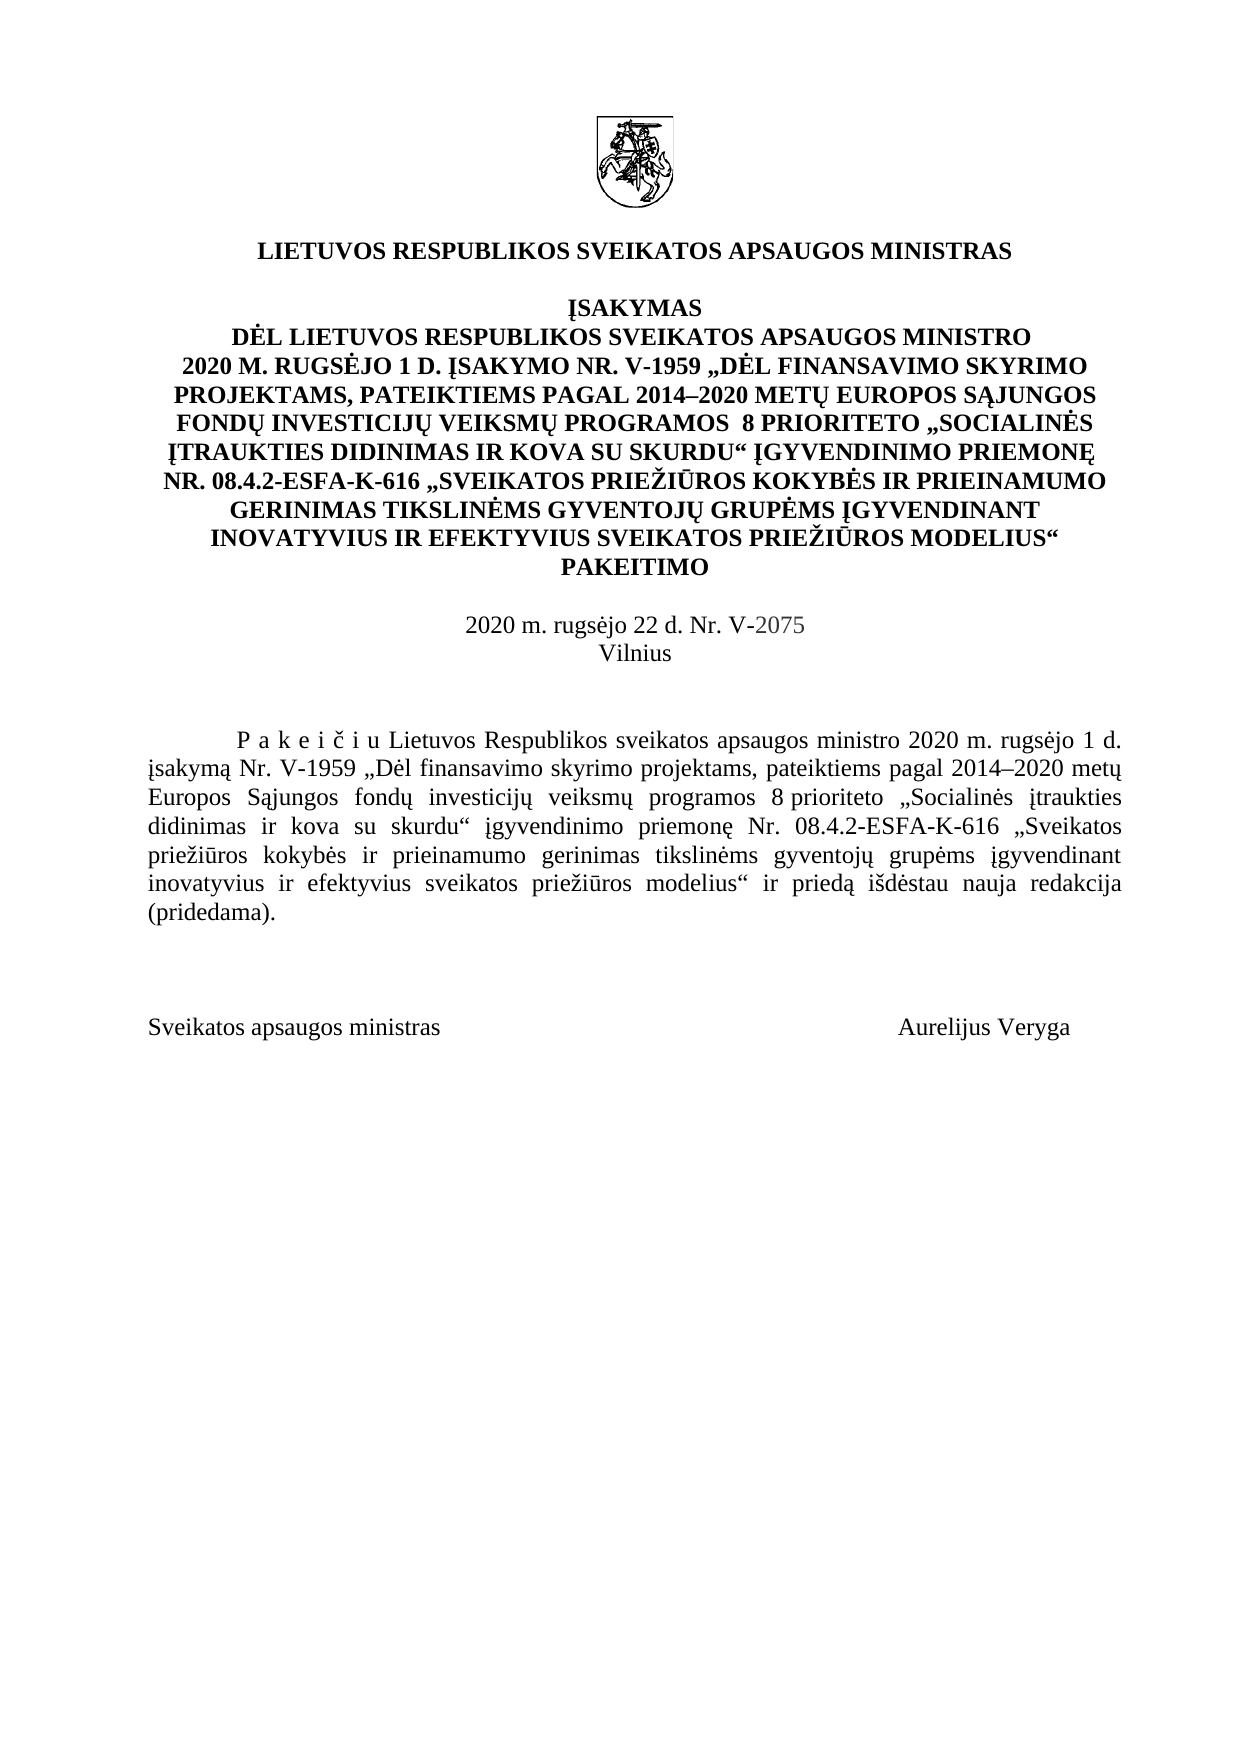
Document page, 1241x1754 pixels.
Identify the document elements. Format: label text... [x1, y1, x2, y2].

text 2020 m. rugsėjo 22 d. Nr. V-2075 [148, 610, 1122, 638]
text ĮSAKYMAS [148, 293, 1122, 322]
text DĖL LIETUVOS RESPUBLIKOS SVEIKATOS APSAUGOS MINISTRO [148, 322, 1122, 351]
text Vilnius [148, 638, 1122, 667]
text NR. 08.4.2-ESFA-K-616 „Sveikatos priežiūros kokybės ir prieinamumo gerinimas tikslinėms gyventojų grupėms įgyvendinant inovatyvius ir efektyvius sveikatos priežiūros modelius“ PAKEITIMO [148, 466, 1122, 581]
text LIETUVOS RESPUBLIKOS SVEIKATOS APSAUGOS MINISTRAS [148, 236, 1122, 265]
text P a k e i č i u Lietuvos Respublikos sveikatos apsaugos ministro 2020 m. rugsėjo 1 d. įsakymą Nr. V-1959 „Dėl finansavimo skyrimo projektams, pateiktiems pagal 2014–2020 metų Europos Sąjungos fondų investicijų veiksmų programos 8 prioriteto „Socialinės įtraukties didinimas ir kova su skurdu“ įgyvendinimo priemonę Nr. 08.4.2-ESFA-K-616 „Sveikatos priežiūros kokybės ir prieinamumo gerinimas tikslinėms gyventojų grupėms įgyvendinant inovatyvius ir efektyvius sveikatos priežiūros modelius“ ir priedą išdėstau nauja redakcija (pridedama). [148, 725, 1122, 926]
text Sveikatos apsaugos ministras Aurelijus Veryga [148, 1012, 1122, 1041]
text 2020 M. RUGSĖJO 1 D. ĮSAKYMO NR. V-1959 „DĖL FINANSAVIMO SKYRIMO PROJEKTAMS, PATEIKTIEMS PAGAL 2014–2020 METŲ EUROPOS SĄJUNGOS FONDŲ INVESTICIJŲ VEIKSMŲ PROGRAMOS 8 PRIORITETO „SOCIALINĖS ĮTRAUKTIES DIDINIMAS IR KOVA SU SKURDU“ ĮGYVENDINIMO PRIEMONĘ [148, 351, 1122, 466]
